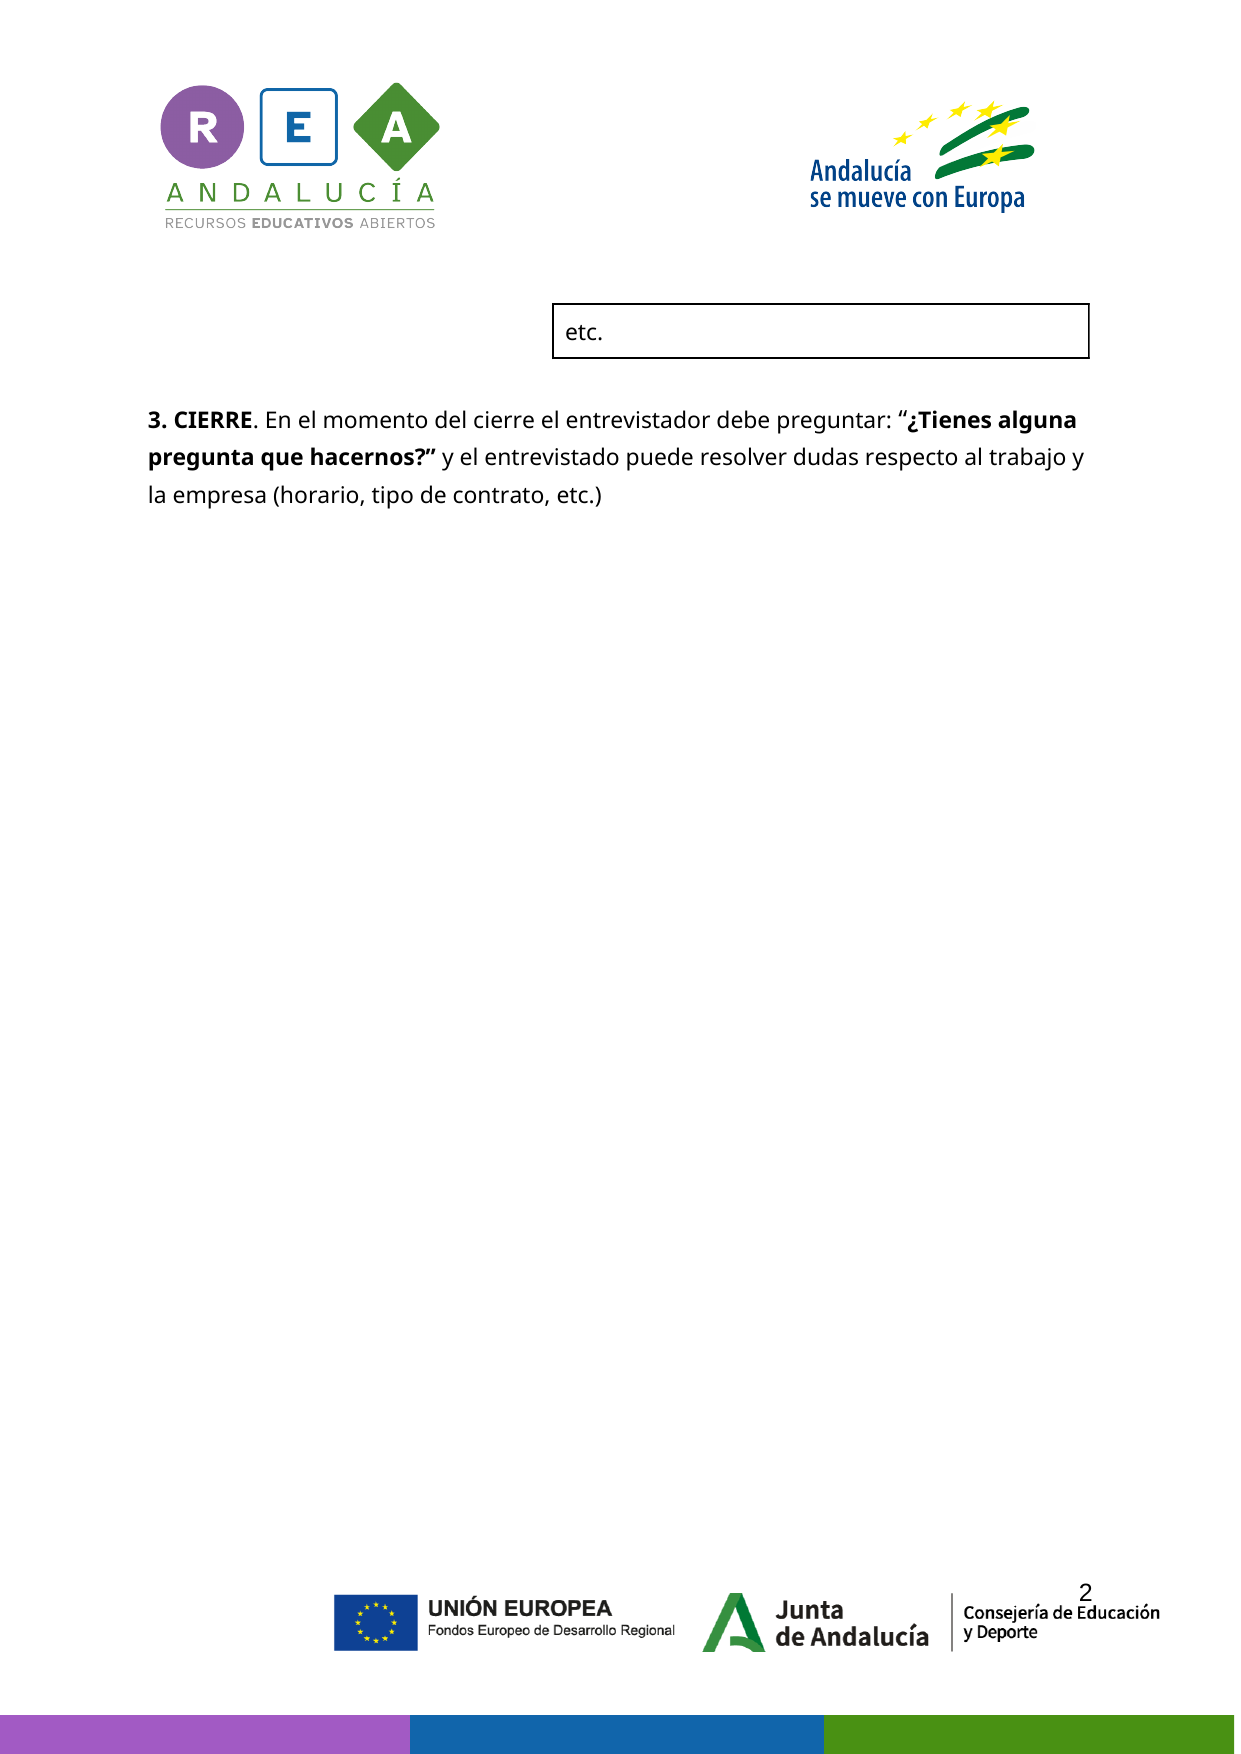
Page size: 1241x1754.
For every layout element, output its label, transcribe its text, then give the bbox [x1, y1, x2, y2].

table_cell ¿Tus virtudes? o ¿Por qué debo contratarte? [148, 300, 549, 362]
table_cell Sin pasarte, decir cosas como: ordenado, responsable, puntual, atento, tengo iniciativa, etc. [549, 300, 1093, 362]
picture [147, 2, 454, 308]
picture [0, 1507, 1235, 1754]
text 3. CIERRE. En el momento del cierre el entrevistador debe preguntar: “¿Tienes alguna pregunta que hacernos?” y el entrevistado puede resolver dudas respecto al trabajo y la empresa (horario, tipo de contrato, etc.) [148, 362, 1093, 511]
picture [810, 100, 1037, 213]
